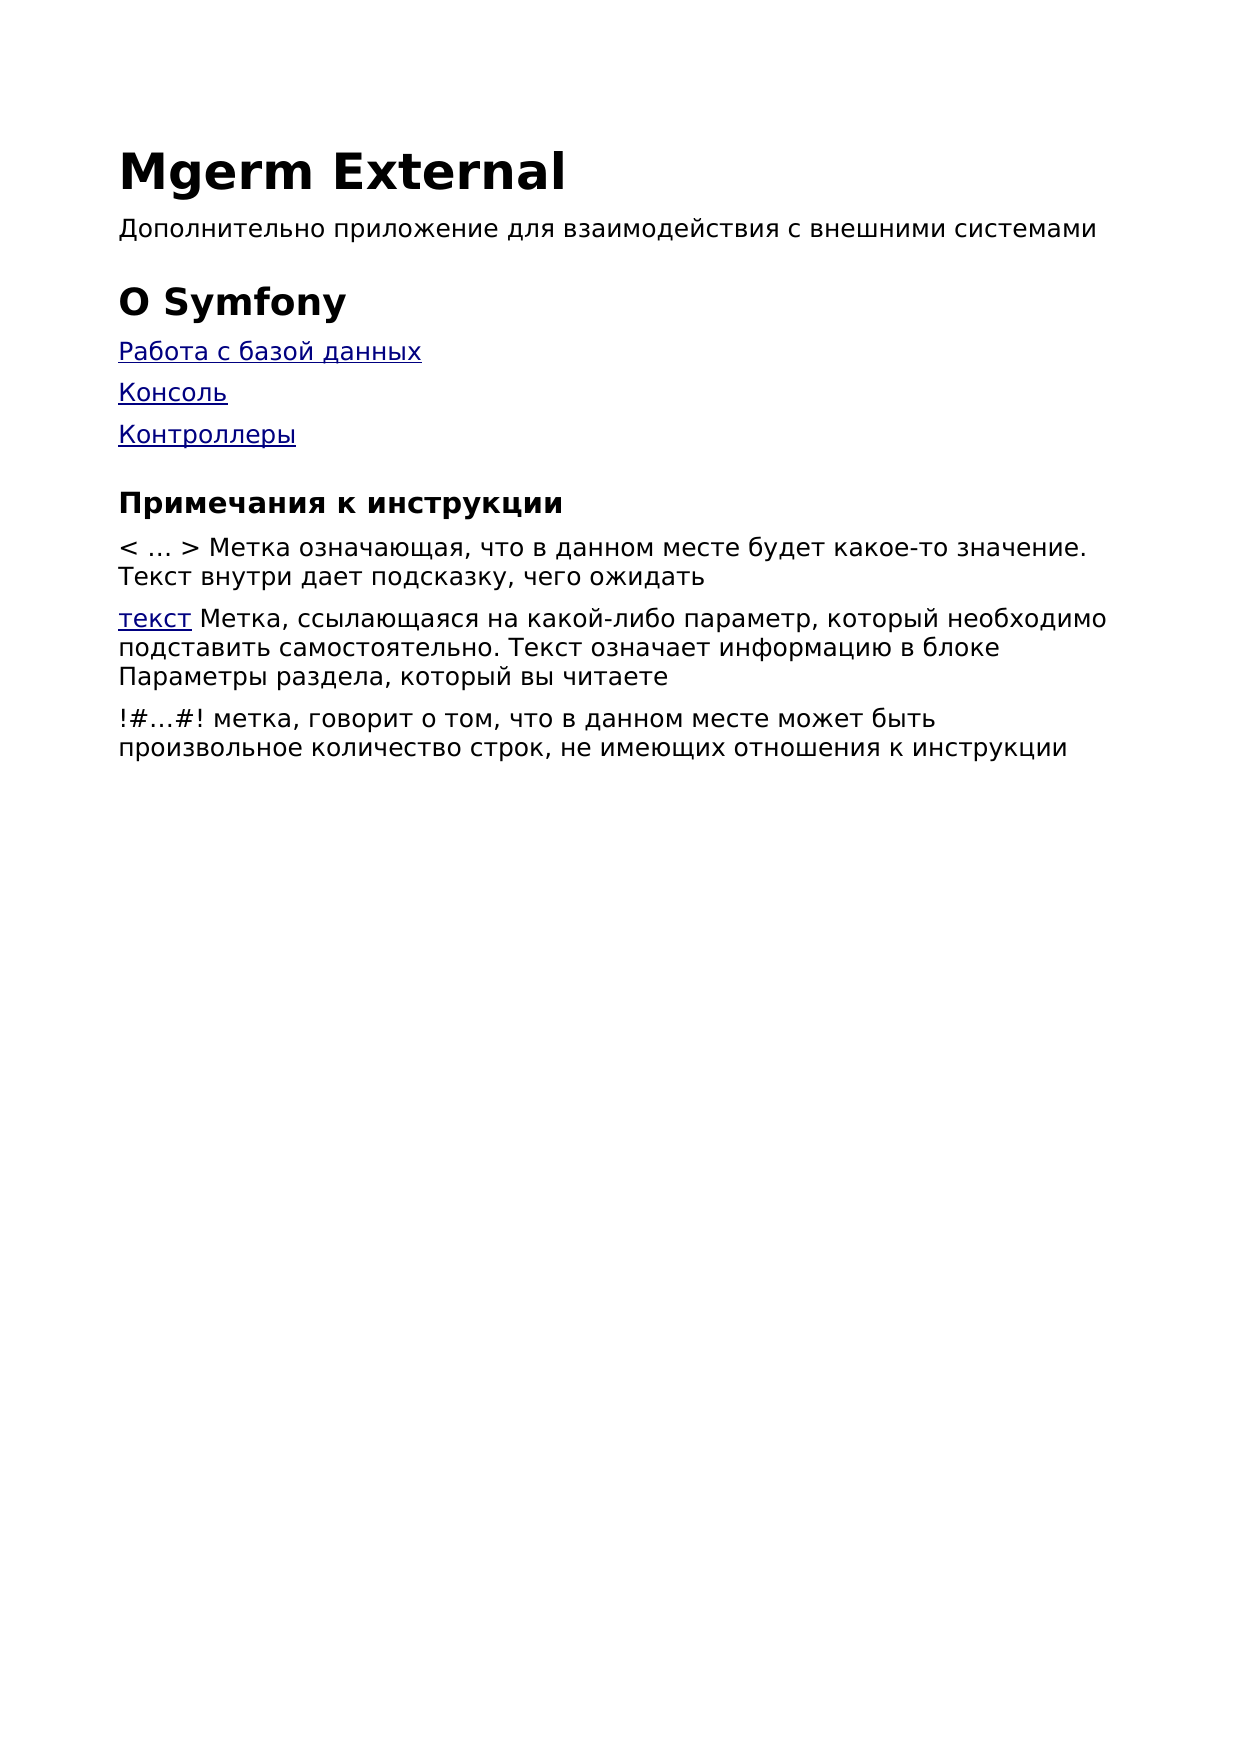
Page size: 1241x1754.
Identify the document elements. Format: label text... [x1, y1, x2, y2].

subtitle Примечания к инструкции [118, 487, 1122, 521]
text Дополнительно приложение для взаимодействия с внешними системами [118, 214, 1122, 243]
text Работа с базой данных [118, 337, 1122, 366]
subtitle О Symfony [118, 281, 1122, 324]
text < … > Метка означающая, что в данном месте будет какое-то значение. Текст внутри дает подсказку, чего ожидать [118, 533, 1122, 591]
text !#…#! метка, говорит о том, что в данном месте может быть произвольное количество строк, не имеющих отношения к инструкции [118, 704, 1122, 762]
text Контроллеры [118, 420, 1122, 449]
text Консоль [118, 378, 1122, 407]
text текст Метка, ссылающаяся на какой-либо параметр, который необходимо подставить самостоятельно. Текст означает информацию в блоке Параметры раздела, который вы читаете [118, 604, 1122, 691]
subtitle Mgerm External [118, 143, 1122, 201]
